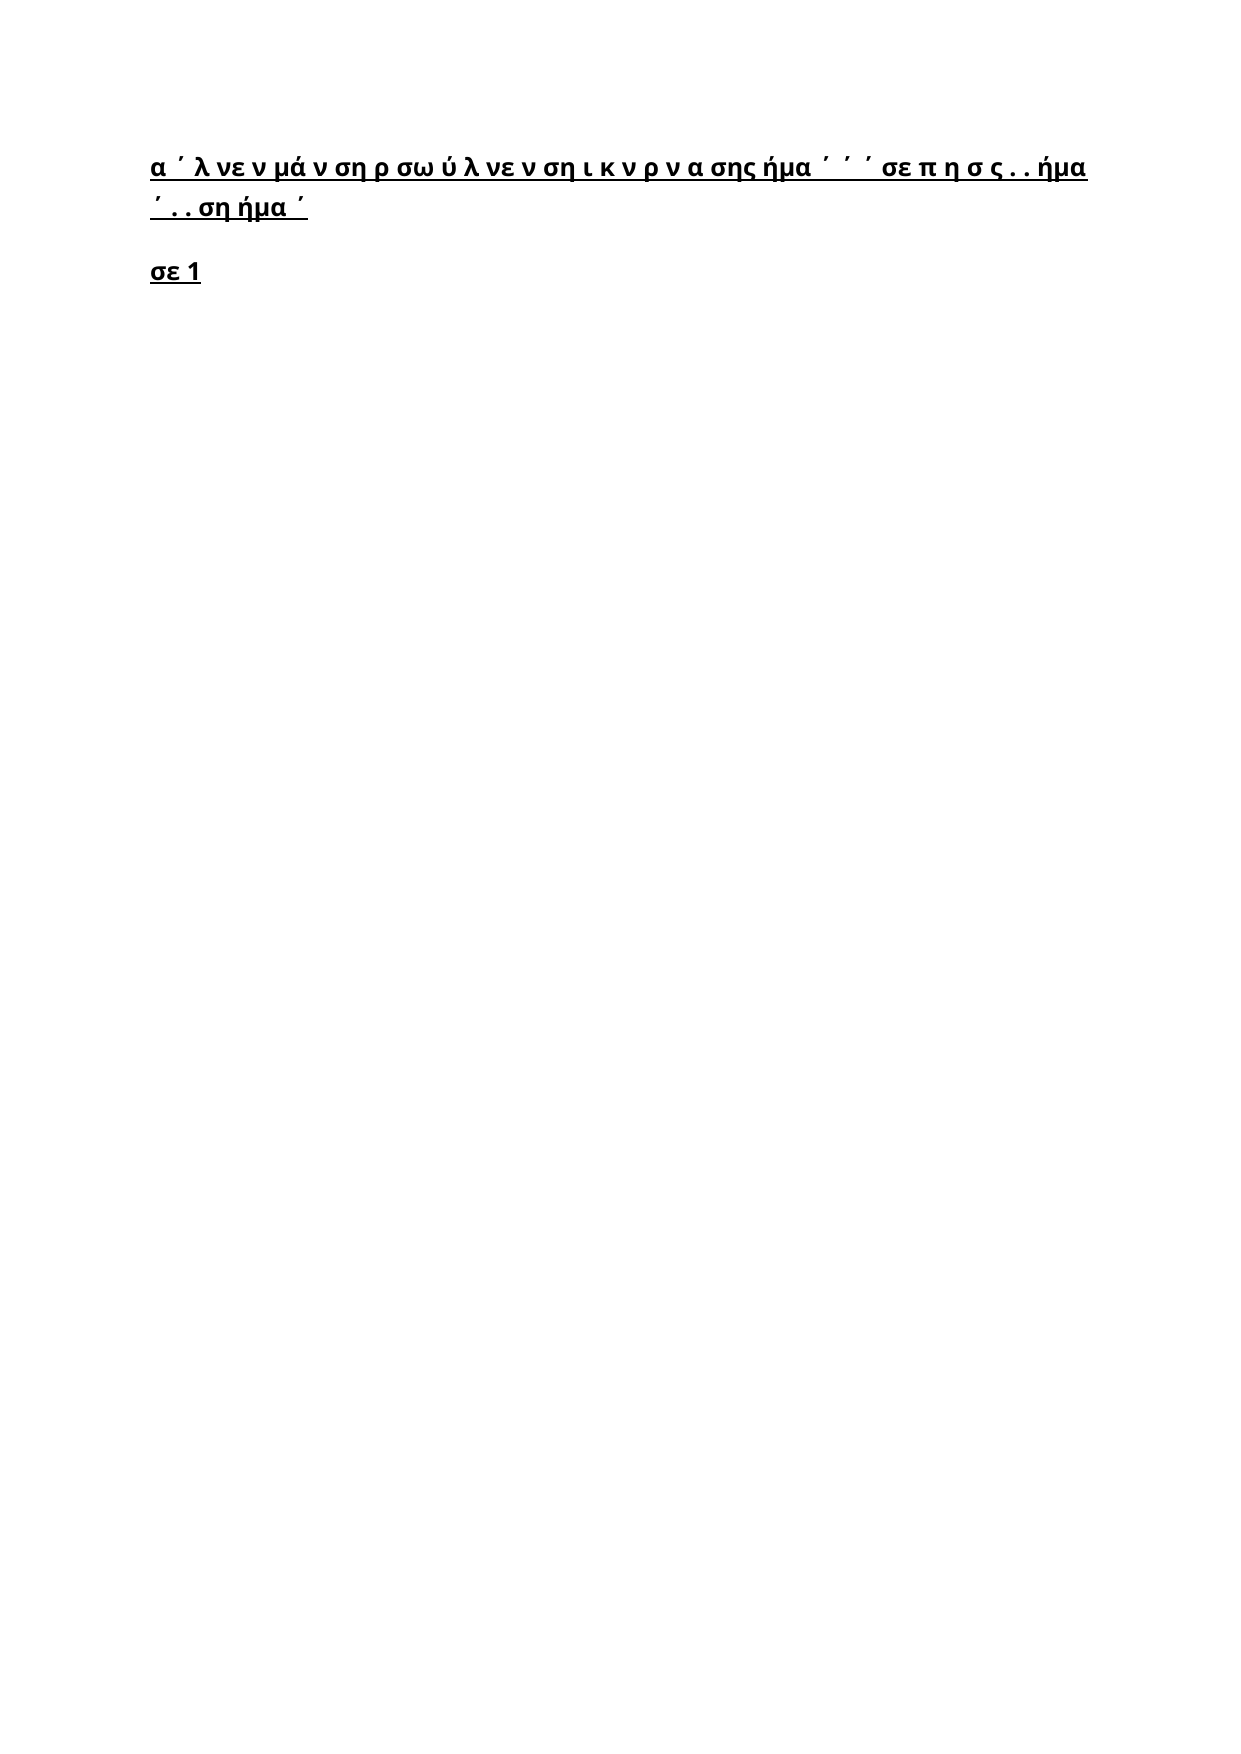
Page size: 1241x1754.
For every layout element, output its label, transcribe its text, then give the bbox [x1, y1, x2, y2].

text α ΄ λ νε ν μά ν ση ρ σω ύ λ νε ν ση ι κ ν ρ ν α σης ήμα ΄ ΄ ΄ σε π η σ ς . . ήμα ΄ . . ση ήμα ΄ [150, 150, 1090, 223]
text σε 1 [150, 253, 1090, 287]
